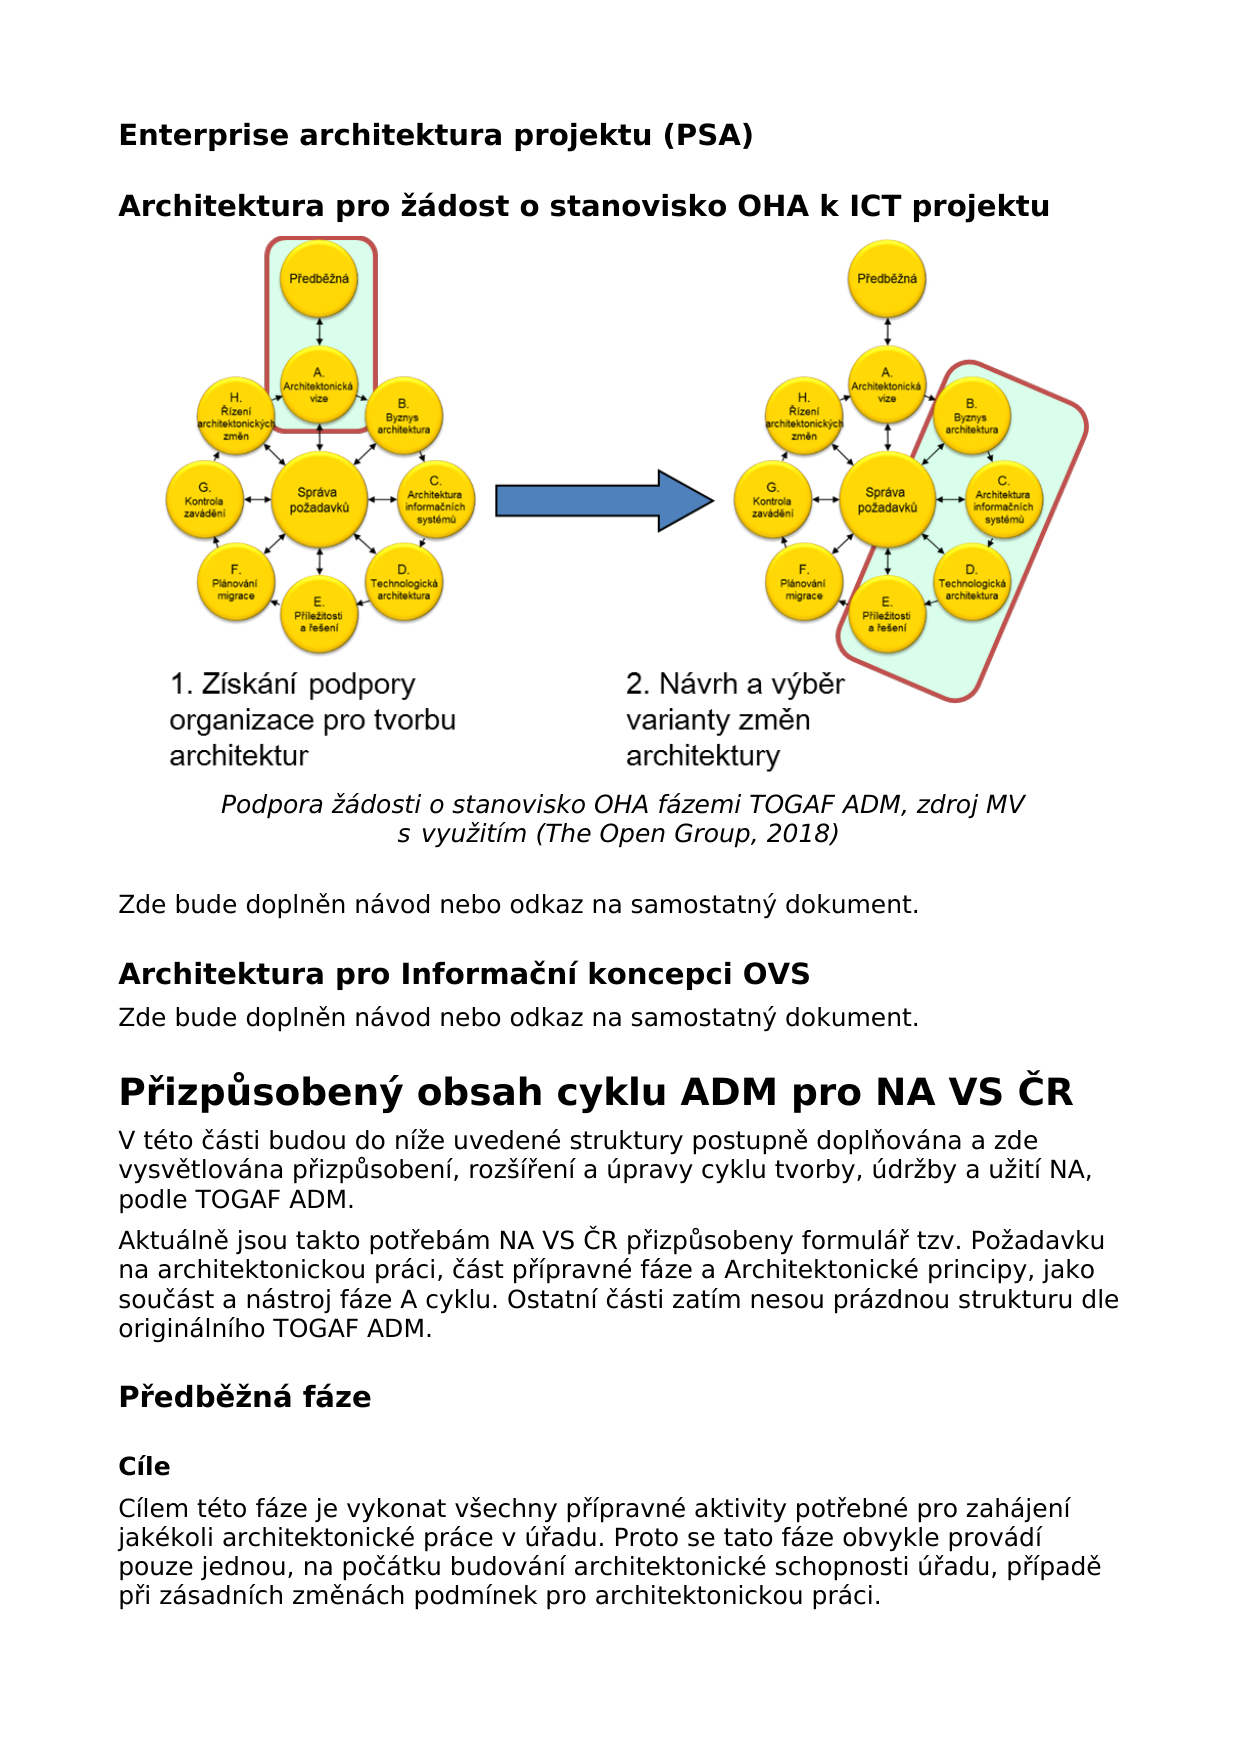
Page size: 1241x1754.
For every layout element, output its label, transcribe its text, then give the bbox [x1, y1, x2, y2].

text Zde bude doplněn návod nebo odkaz na samostatný dokument. [118, 891, 1122, 920]
picture [151, 236, 1089, 791]
subtitle Architektura pro žádost o stanovisko OHA k ICT projektu [118, 189, 1122, 223]
text Podpora žádosti o stanovisko OHA fázemi TOGAF ADM, zdroj MV s využitím (The Open Group, 2018) [151, 791, 1089, 849]
subtitle Enterprise architektura projektu (PSA) [118, 118, 1122, 152]
text V této části budou do níže uvedené struktury postupně doplňována a zde vysvětlována přizpůsobení, rozšíření a úpravy cyklu tvorby, údržby a užití NA, podle TOGAF ADM. [118, 1126, 1122, 1214]
subtitle Architektura pro Informační koncepci OVS [118, 957, 1122, 991]
subtitle Přizpůsobený obsah cyklu ADM pro NA VS ČR [118, 1070, 1122, 1114]
subtitle Předběžná fáze [118, 1381, 1122, 1414]
text Aktuálně jsou takto potřebám NA VS ČR přizpůsobeny formulář tzv. Požadavku na architektonickou práci, část přípravné fáze a Architektonické principy, jako součást a nástroj fáze A cyklu. Ostatní části zatím nesou prázdnou strukturu dle originálního TOGAF ADM. [118, 1226, 1122, 1343]
text Cílem této fáze je vykonat všechny přípravné aktivity potřebné pro zahájení jakékoli architektonické práce v úřadu. Proto se tato fáze obvykle provádí pouze jednou, na počátku budování architektonické schopnosti úřadu, případě při zásadních změnách podmínek pro architektonickou práci. [118, 1494, 1122, 1610]
subtitle Cíle [118, 1452, 1122, 1481]
text Zde bude doplněn návod nebo odkaz na samostatný dokument. [118, 1004, 1122, 1033]
